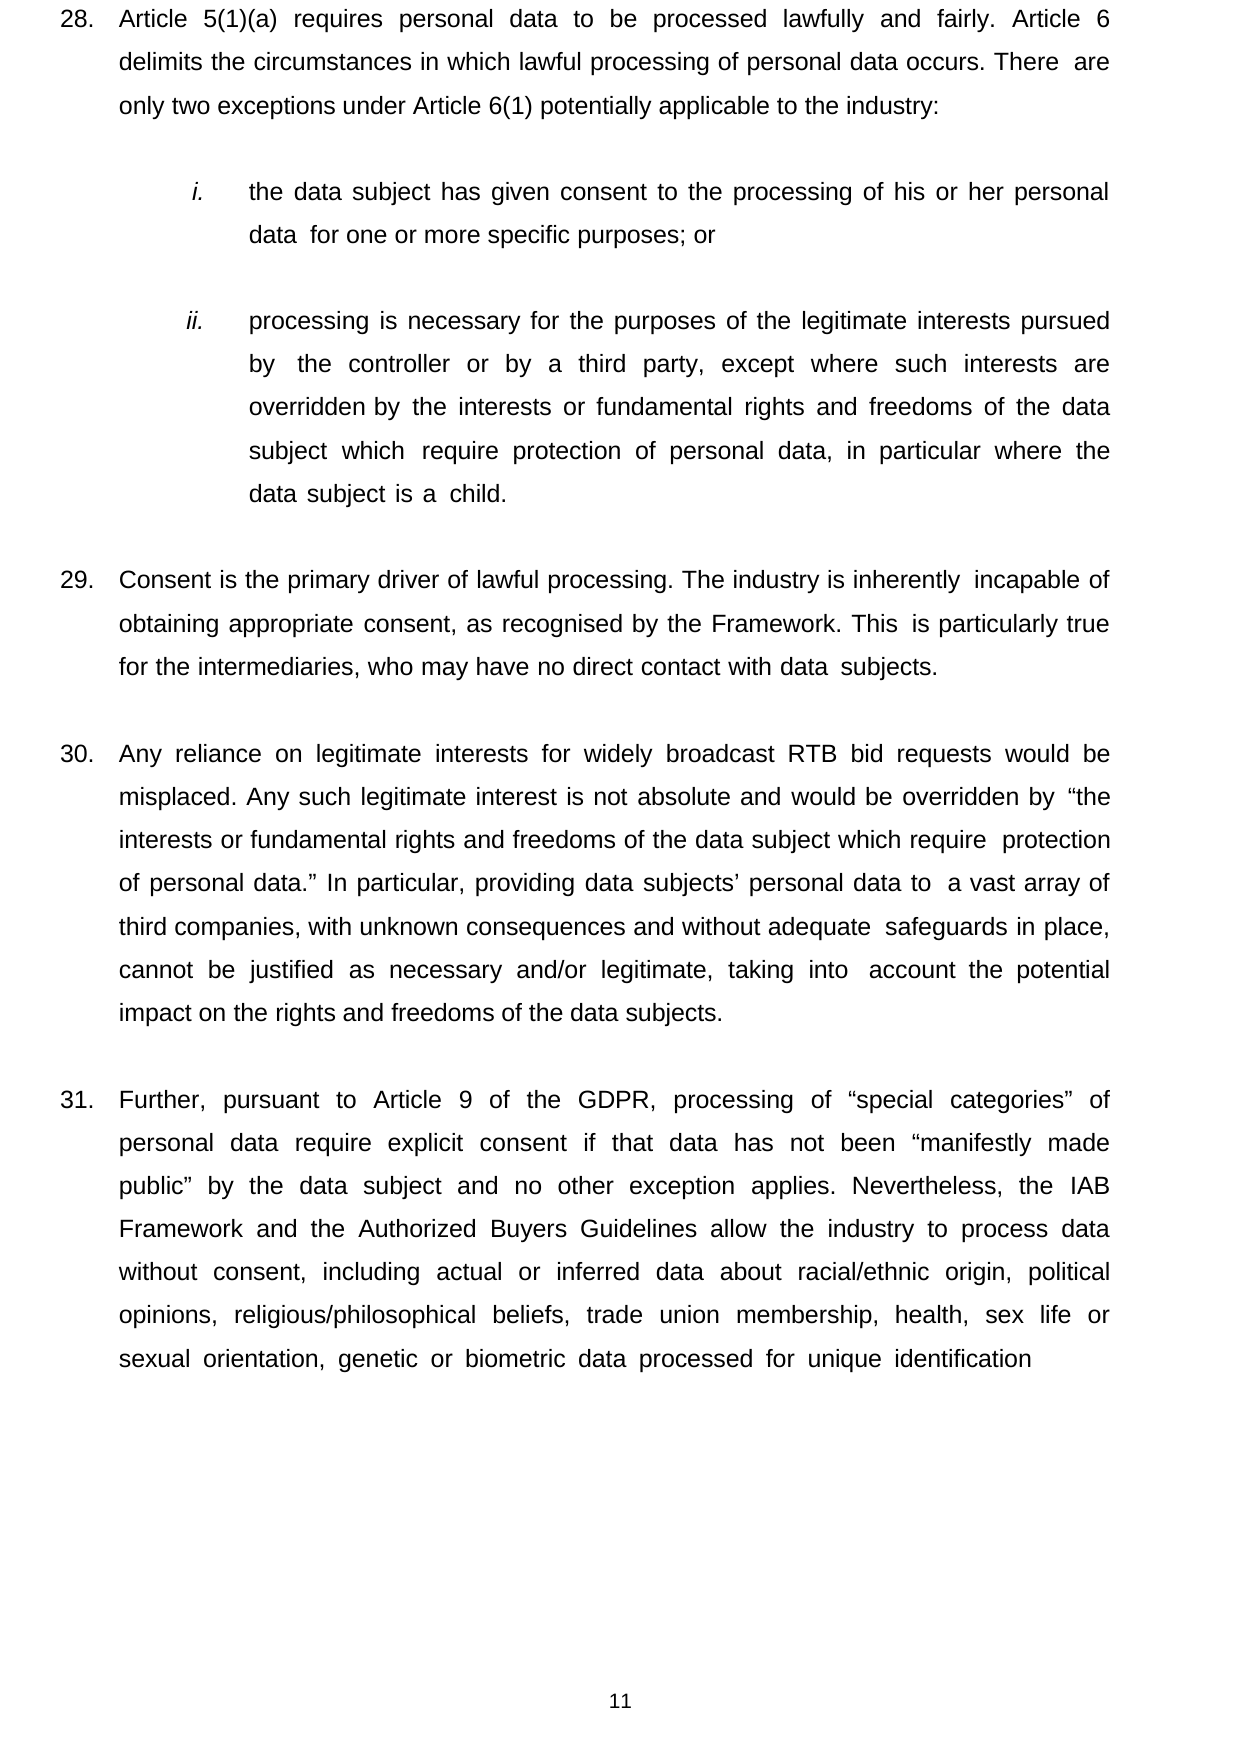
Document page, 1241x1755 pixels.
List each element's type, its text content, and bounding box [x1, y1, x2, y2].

list Further, pursuant to Article 9 of the GDPR, processing of “special categories” of personal data require explicit consent if that data has not been “manifestly made public” by the data subject and no other exception applies. Nevertheless, the IAB Framework and the Authorized Buyers Guidelines allow the industry to process data without consent, including actual or inferred data about racial/ethnic origin, political opinions, religious/philosophical beliefs, trade union membership, health, sex life or sexual orientation, genetic or biometric data processed for unique identification [60, 1084, 1111, 1372]
list Any reliance on legitimate interests for widely broadcast RTB bid requests would be misplaced. Any such legitimate interest is not absolute and would be overridden by “the interests or fundamental rights and freedoms of the data subject which require protection of personal data.” In particular, providing data subjects’ personal data to a vast array of third companies, with unknown consequences and without adequate safeguards in place, cannot be justified as necessary and/or legitimate, taking into account the potential impact on the rights and freedoms of the data subjects. [60, 739, 1111, 1027]
list processing is necessary for the purposes of the legitimate interests pursued by the controller or by a third party, except where such interests are overridden by the interests or fundamental rights and freedoms of the data subject which require protection of personal data, in particular where the data subject is a child. [186, 306, 1111, 508]
list Consent is the primary driver of lawful processing. The industry is inherently incapable of obtaining appropriate consent, as recognised by the Framework. This is particularly true for the intermediaries, who may have no direct contact with data subjects. [60, 566, 1110, 681]
list Article 5(1)(a) requires personal data to be processed lawfully and fairly. Article 6 delimits the circumstances in which lawful processing of personal data occurs. There are only two exceptions under Article 6(1) potentially applicable to the industry: [60, 4, 1111, 119]
list the data subject has given consent to the processing of his or her personal data for one or more specific purposes; or [192, 177, 1110, 249]
